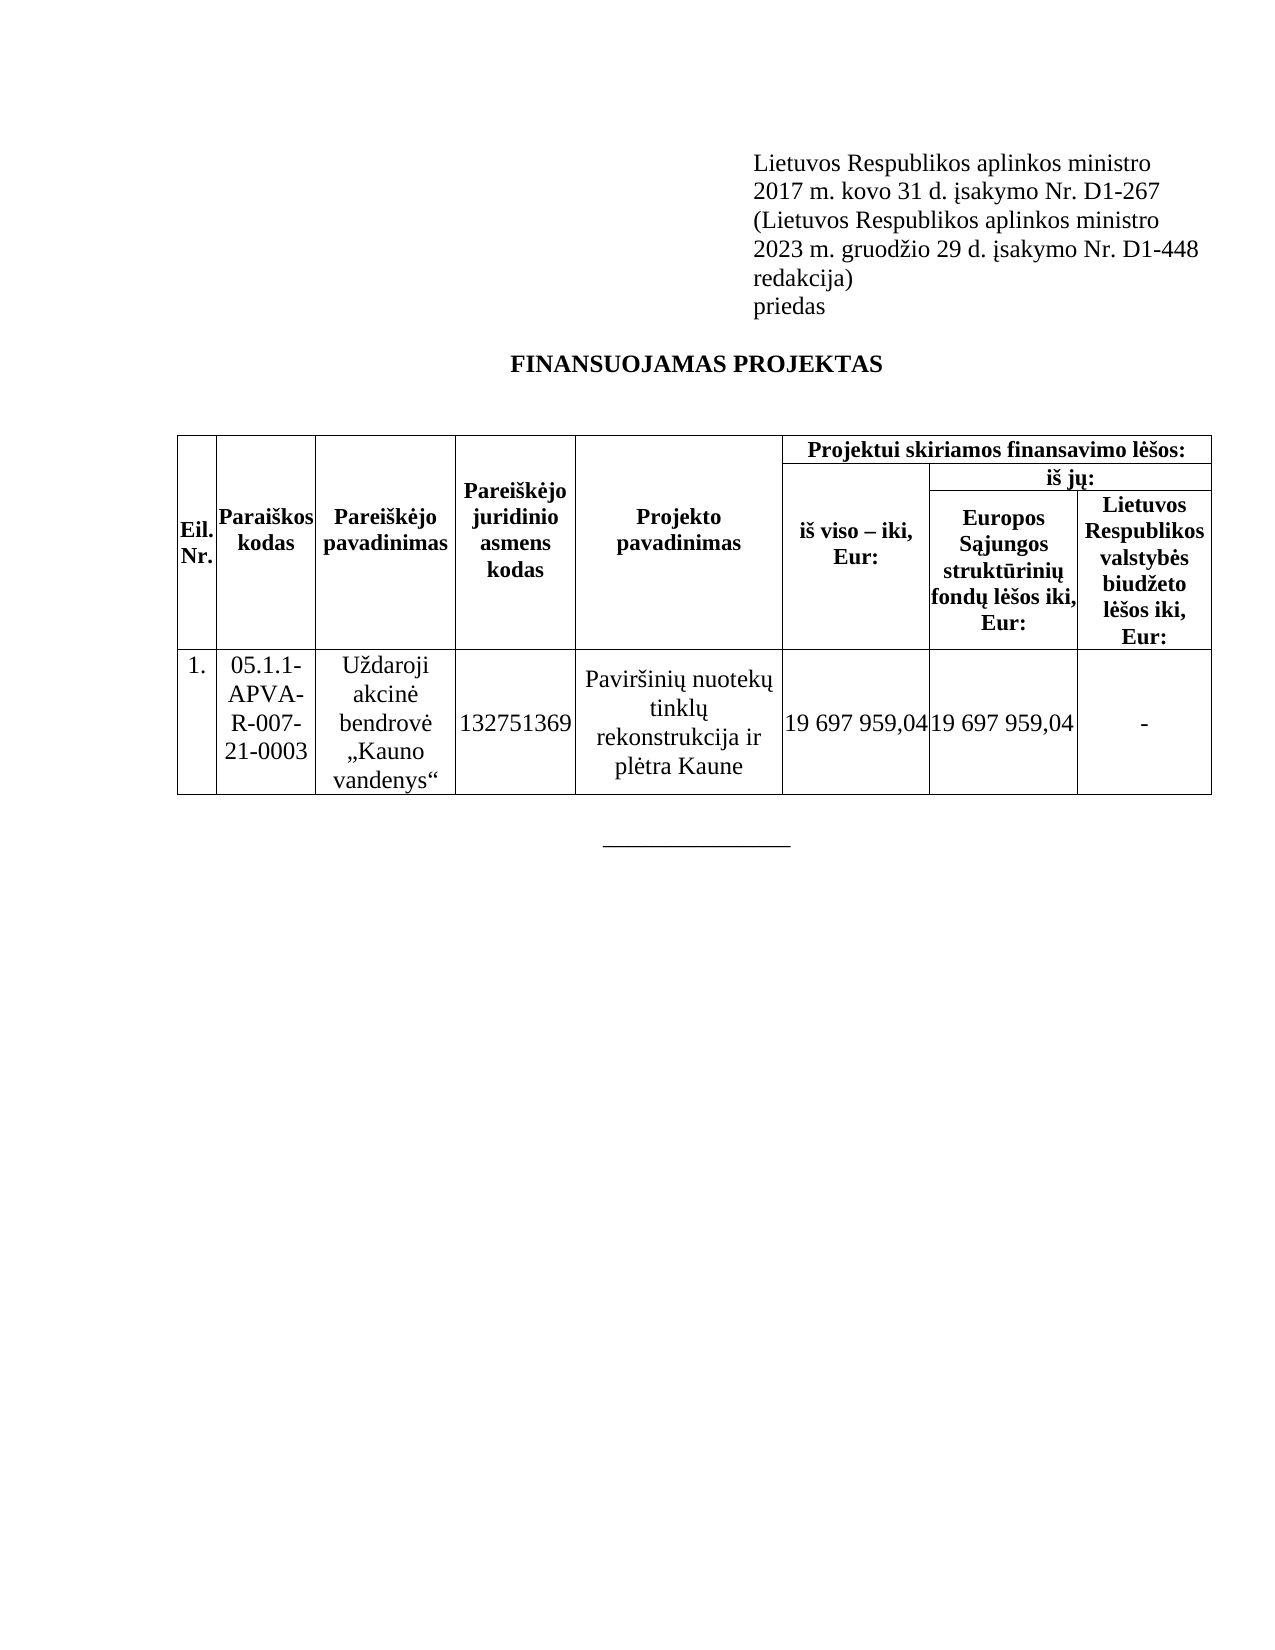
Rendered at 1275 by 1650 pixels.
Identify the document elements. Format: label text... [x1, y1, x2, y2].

table_cell iš jų: [930, 464, 1211, 490]
text Lietuvos Respublikos aplinkos ministro [753, 148, 1216, 176]
table_cell Europos Sąjungos struktūrinių fondų lėšos iki, Eur: [930, 491, 1077, 649]
text (Lietuvos Respublikos aplinkos ministro [753, 205, 1216, 234]
table_cell iš viso – iki, Eur: [783, 464, 929, 649]
table_cell 05.1.1-APVA-R-007-21-0003 [217, 650, 315, 794]
text _______________ [177, 821, 1216, 850]
table_header Pareiškėjo pavadinimas [316, 436, 455, 649]
text priedas [753, 291, 1216, 320]
table_cell 1. [178, 650, 216, 794]
table_header Projektui skiriamos finansavimo lėšos: [783, 436, 1211, 462]
table_header Eil. Nr. [178, 436, 216, 649]
text redakcija) [753, 263, 1216, 291]
table_cell 132751369 [456, 650, 575, 794]
table_header Paraiškos kodas [217, 436, 315, 649]
table_header Projekto pavadinimas [576, 436, 782, 649]
table_header Pareiškėjo juridinio asmens kodas [456, 436, 575, 649]
table_cell 19 697 959,04 [930, 650, 1077, 794]
table_cell 19 697 959,04 [783, 650, 929, 794]
table_cell - [1078, 650, 1211, 794]
table_cell Uždaroji akcinė bendrovė „Kauno vandenys“ [316, 650, 455, 794]
text FINANSUOJAMAS PROJEKTAS [177, 349, 1216, 378]
text 2023 m. gruodžio 29 d. įsakymo Nr. D1-448 [753, 234, 1216, 263]
table_cell Lietuvos Respublikos valstybės biudžeto lėšos iki, Eur: [1078, 491, 1211, 649]
text 2017 m. kovo 31 d. įsakymo Nr. D1-267 [753, 176, 1216, 205]
table_cell Paviršinių nuotekų tinklų rekonstrukcija ir plėtra Kaune [576, 650, 782, 794]
